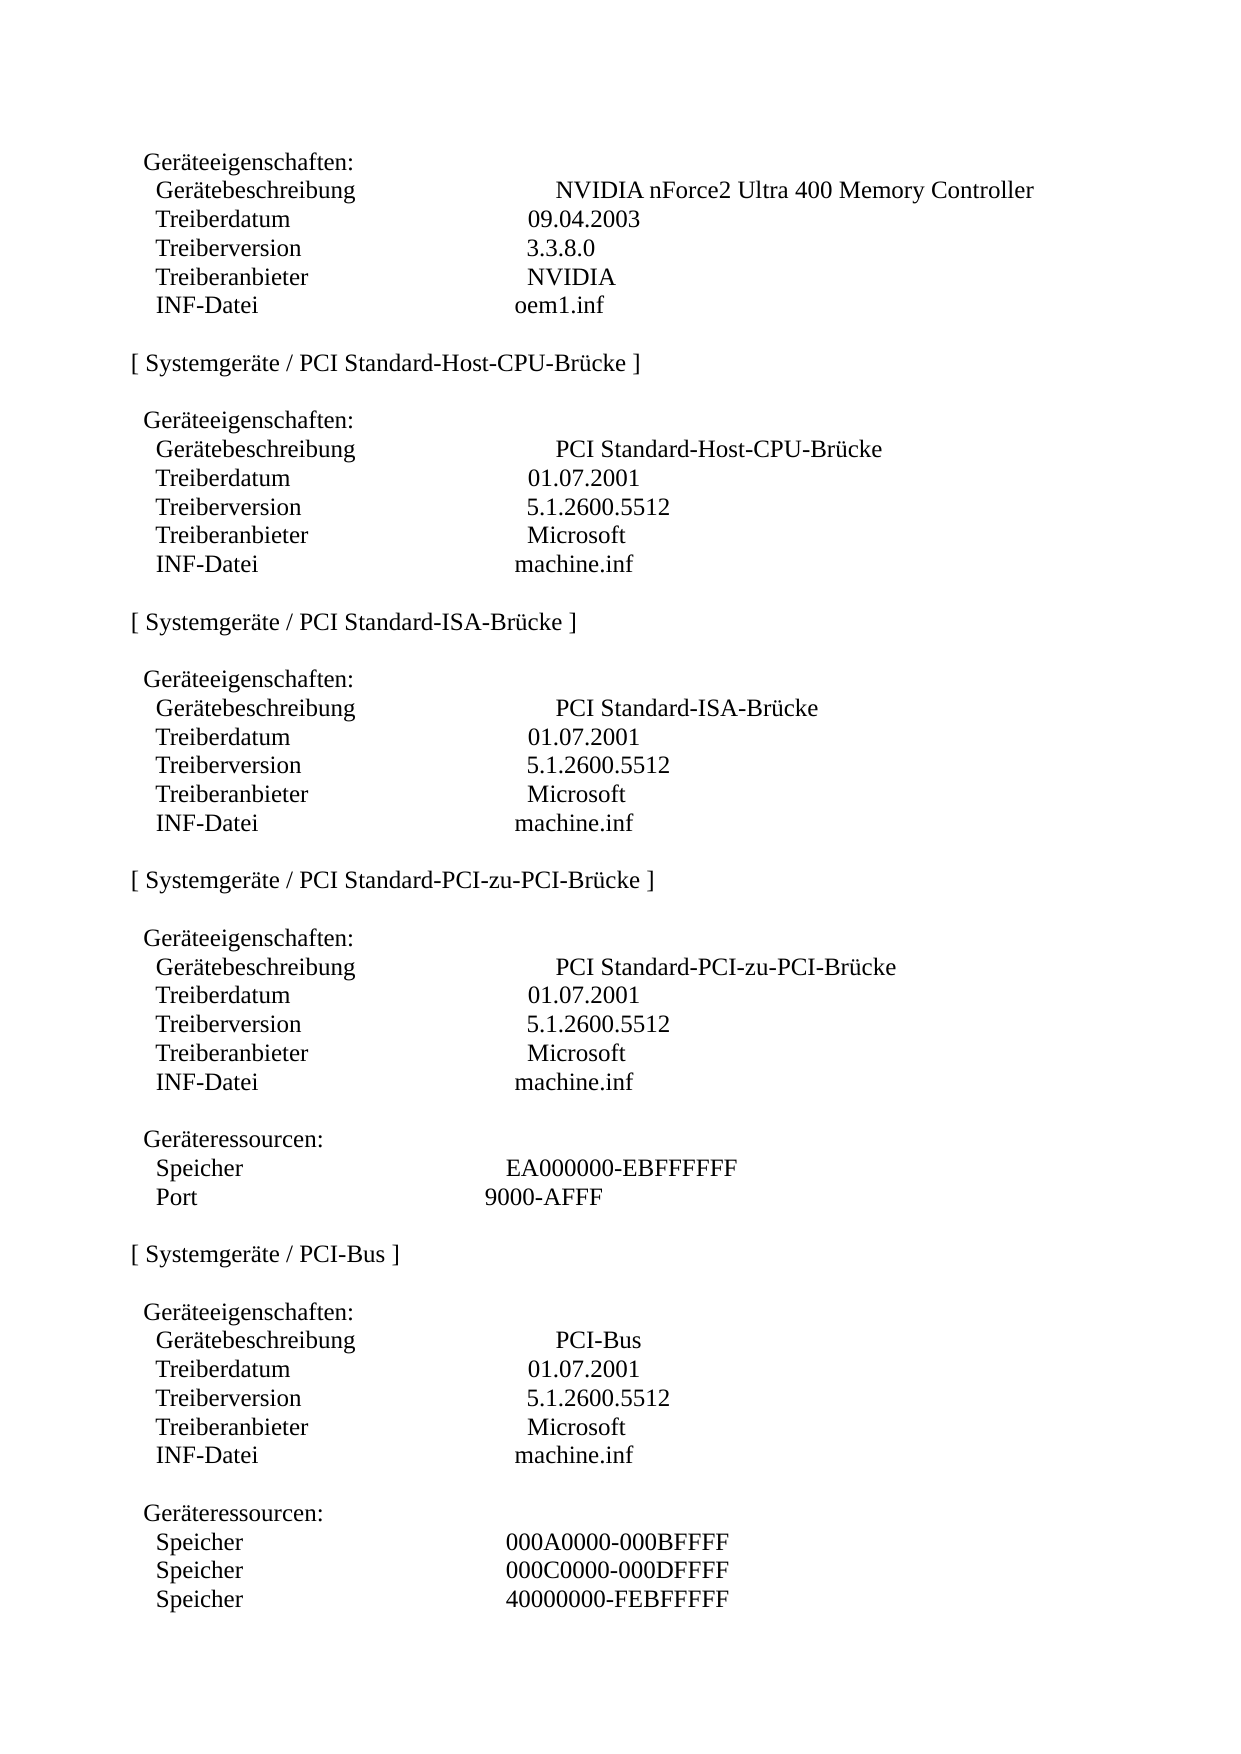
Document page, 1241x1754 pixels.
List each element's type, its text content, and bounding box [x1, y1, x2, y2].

text [ Systemgeräte / PCI Standard-Host-CPU-Brücke ] [118, 348, 1122, 377]
text INF-Datei machine.inf [118, 549, 1122, 578]
text Treiberdatum 01.07.2001 [118, 1354, 1122, 1383]
text Treiberversion 5.1.2600.5512 [118, 492, 1122, 521]
text Speicher 40000000-FEBFFFFF [118, 1584, 1122, 1613]
text Geräteeigenschaften: [118, 923, 1122, 952]
text Gerätebeschreibung NVIDIA nForce2 Ultra 400 Memory Controller [118, 176, 1122, 204]
text INF-Datei machine.inf [118, 1067, 1122, 1096]
text Speicher 000C0000-000DFFFF [118, 1556, 1122, 1584]
text Gerätebeschreibung PCI Standard-PCI-zu-PCI-Brücke [118, 952, 1122, 981]
text Speicher 000A0000-000BFFFF [118, 1527, 1122, 1556]
text Gerätebeschreibung PCI Standard-Host-CPU-Brücke [118, 434, 1122, 463]
text Geräteressourcen: [118, 1124, 1122, 1153]
text Port 9000-AFFF [118, 1182, 1122, 1211]
text Speicher EA000000-EBFFFFFF [118, 1153, 1122, 1182]
text Geräteeigenschaften: [118, 147, 1122, 176]
text INF-Datei machine.inf [118, 808, 1122, 837]
text Treiberversion 5.1.2600.5512 [118, 1009, 1122, 1038]
text INF-Datei oem1.inf [118, 291, 1122, 319]
text [ Systemgeräte / PCI-Bus ] [118, 1239, 1122, 1268]
text INF-Datei machine.inf [118, 1441, 1122, 1469]
text Treiberanbieter NVIDIA [118, 262, 1122, 291]
text Treiberdatum 01.07.2001 [118, 981, 1122, 1009]
text [ Systemgeräte / PCI Standard-ISA-Brücke ] [118, 607, 1122, 636]
text Treiberdatum 09.04.2003 [118, 204, 1122, 233]
text Treiberanbieter Microsoft [118, 779, 1122, 808]
text Treiberanbieter Microsoft [118, 1038, 1122, 1067]
text Treiberversion 3.3.8.0 [118, 233, 1122, 262]
text Treiberanbieter Microsoft [118, 1412, 1122, 1441]
text Treiberversion 5.1.2600.5512 [118, 751, 1122, 779]
text Treiberanbieter Microsoft [118, 521, 1122, 549]
text Geräteressourcen: [118, 1498, 1122, 1527]
text Treiberdatum 01.07.2001 [118, 463, 1122, 492]
text Treiberdatum 01.07.2001 [118, 722, 1122, 751]
text Geräteeigenschaften: [118, 1297, 1122, 1326]
text Treiberversion 5.1.2600.5512 [118, 1383, 1122, 1412]
text Gerätebeschreibung PCI Standard-ISA-Brücke [118, 693, 1122, 722]
text Geräteeigenschaften: [118, 664, 1122, 693]
text Geräteeigenschaften: [118, 406, 1122, 434]
text [ Systemgeräte / PCI Standard-PCI-zu-PCI-Brücke ] [118, 866, 1122, 894]
text Gerätebeschreibung PCI-Bus [118, 1326, 1122, 1354]
